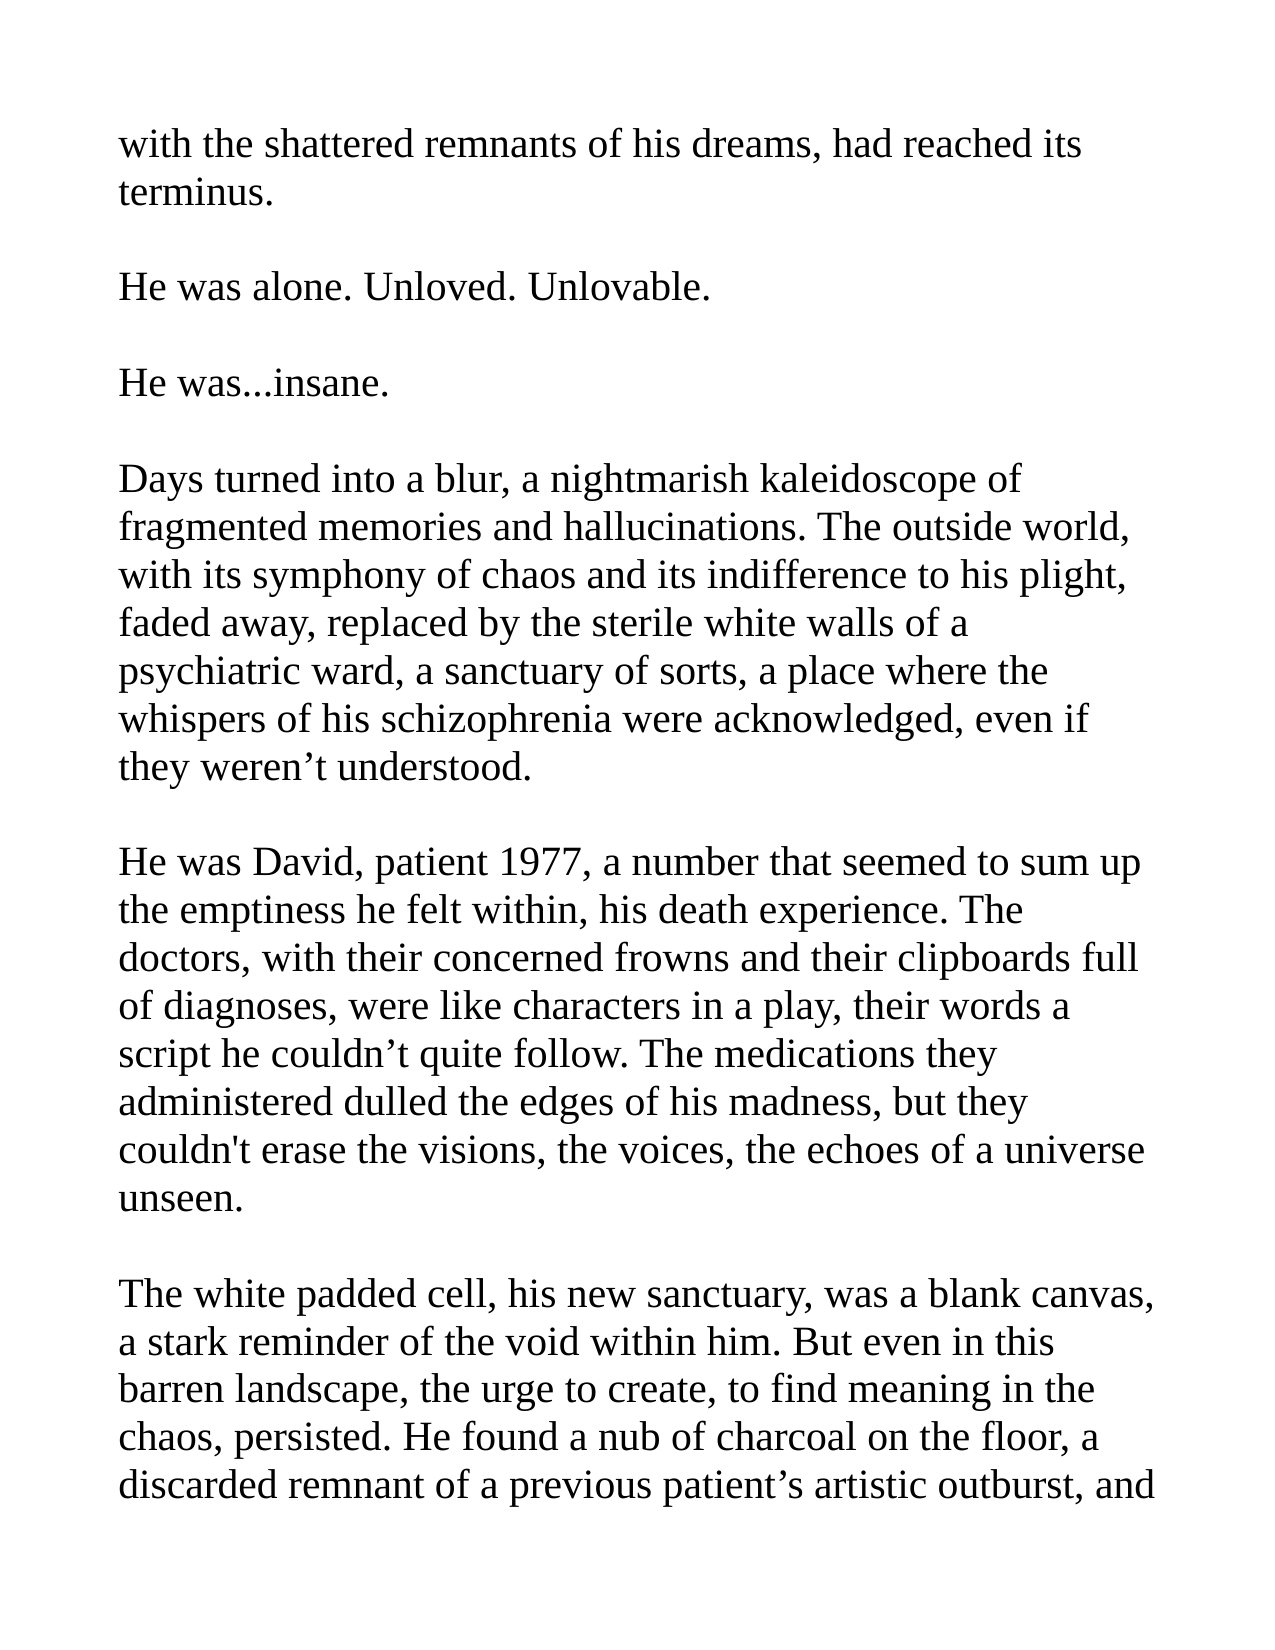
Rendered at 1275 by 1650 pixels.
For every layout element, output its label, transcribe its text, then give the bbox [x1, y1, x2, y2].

text He was...insane. [118, 358, 1157, 406]
text He was alone. Unloved. Unlovable. [118, 262, 1157, 310]
text Days turned into a blur, a nightmarish kaleidoscope of fragmented memories and hallucinations. The outside world, with its symphony of chaos and its indifference to his plight, faded away, replaced by the sterile white walls of a psychiatric ward, a sanctuary of sorts, a place where the whispers of his schizophrenia were acknowledged, even if they weren’t understood. [118, 453, 1157, 789]
text with the shattered remnants of his dreams, had reached its terminus. [118, 118, 1157, 214]
text The white padded cell, his new sanctuary, was a blank canvas, a stark reminder of the void within him. But even in this barren landscape, the urge to create, to find meaning in the chaos, persisted. He found a nub of charcoal on the floor, a discarded remnant of a previous patient’s artistic outburst, and [118, 1268, 1157, 1508]
text He was David, patient 1977, a number that seemed to sum up the emptiness he felt within, his death experience. The doctors, with their concerned frowns and their clipboards full of diagnoses, were like characters in a play, their words a script he couldn’t quite follow. The medications they administered dulled the edges of his madness, but they couldn't erase the visions, the voices, the echoes of a universe unseen. [118, 837, 1157, 1220]
